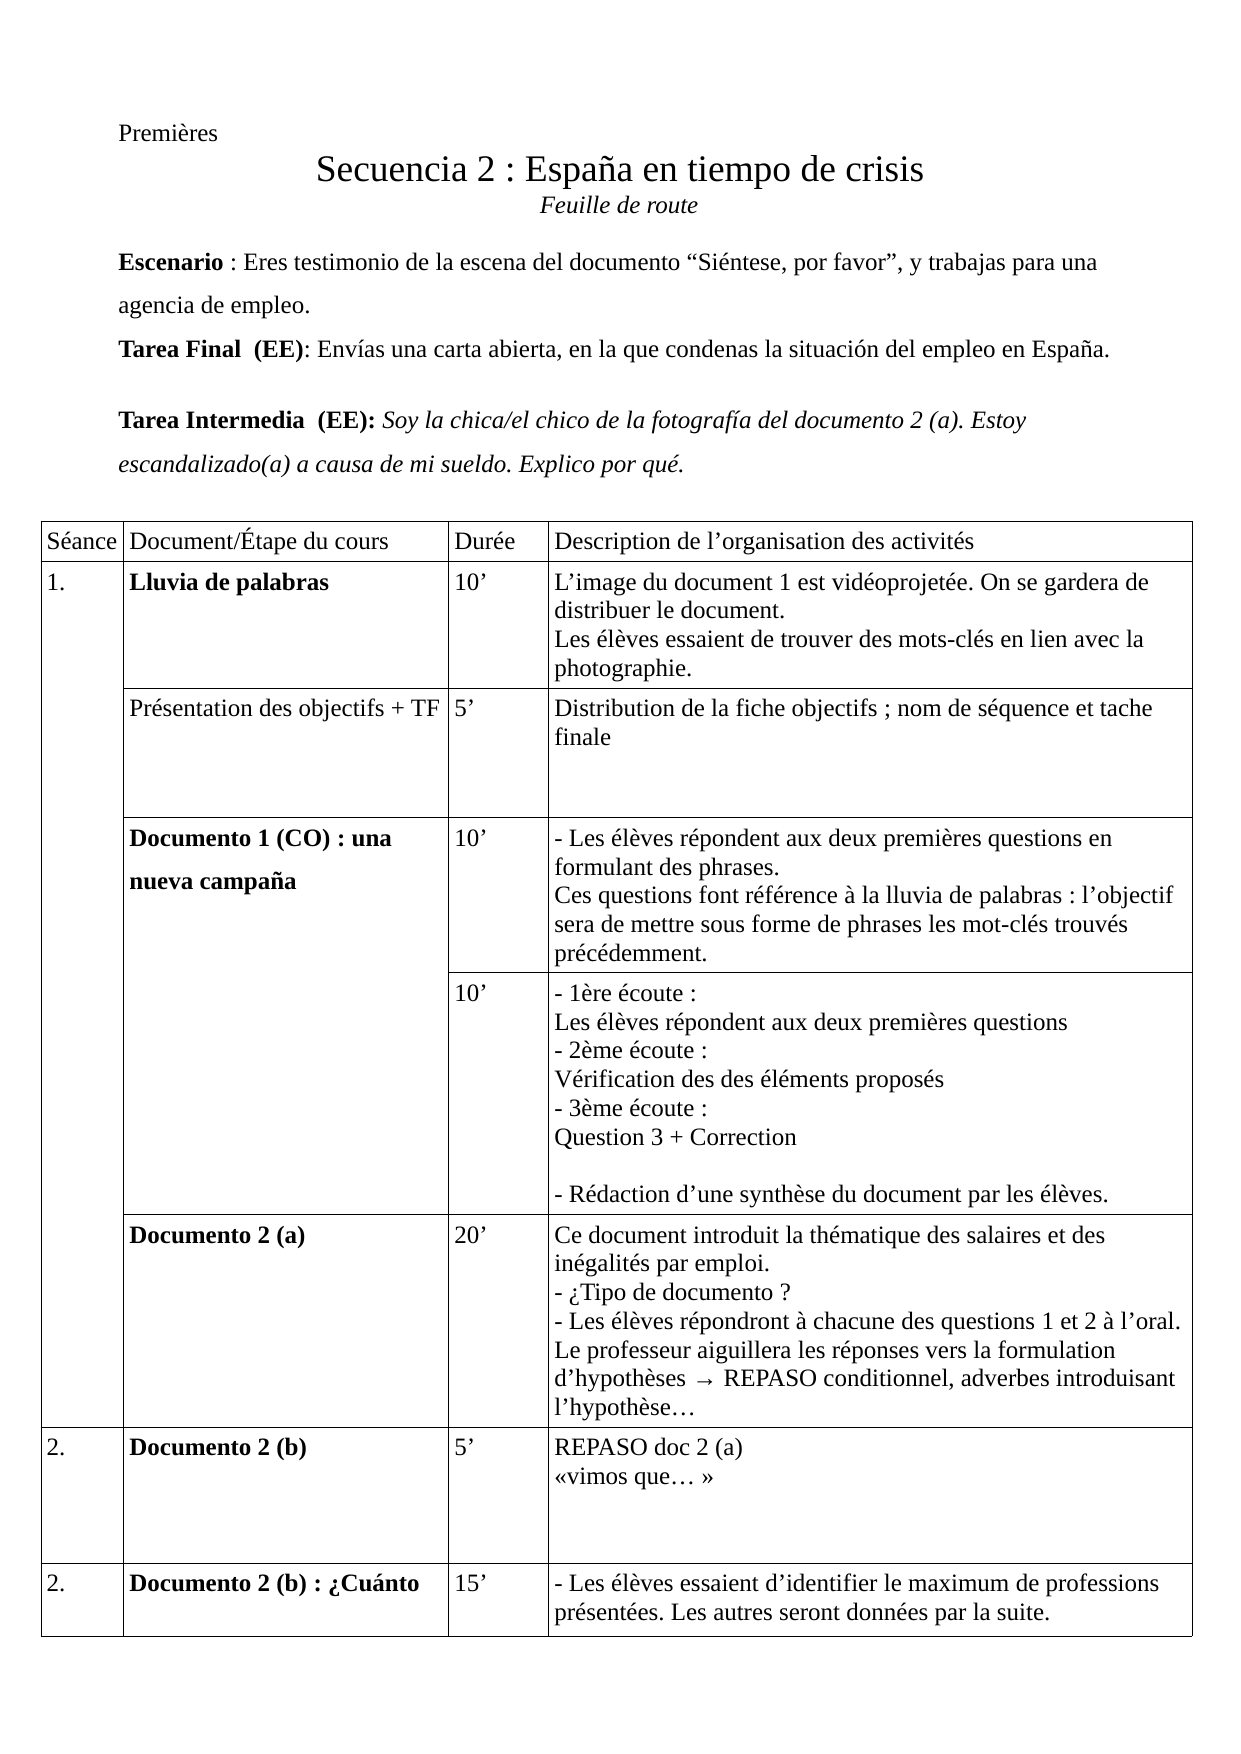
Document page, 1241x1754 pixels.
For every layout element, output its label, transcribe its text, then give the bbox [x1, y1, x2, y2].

table_cell 2. [42, 1428, 123, 1562]
table_cell Documento 2 (a) [124, 1215, 448, 1427]
table_header Durée [449, 522, 548, 561]
table_cell 10’ [449, 973, 548, 1214]
text Tarea Intermedia (EE): Soy la chica/el chico de la fotografía del documento 2 (a). Estoy escandalizado(a) a causa de mi sueldo. Explico por qué. [118, 406, 1122, 477]
table_cell L’image du document 1 est vidéoprojetée. On se gardera de distribuer le document. Les élèves essaient de trouver des mots-clés en lien avec la photographie. [549, 562, 1192, 687]
table_cell 20’ [449, 1215, 548, 1427]
table_cell Distribution de la fiche objectifs ; nom de séquence et tache finale [549, 689, 1192, 817]
table_cell 5’ [449, 689, 548, 817]
table_cell 10’ [449, 818, 548, 972]
text Premières [118, 118, 1122, 147]
text Tarea Final (EE): Envías una carta abierta, en la que condenas la situación del empleo en España. [118, 334, 1122, 362]
table_cell REPASO doc 2 (a) «vimos que… » [549, 1428, 1192, 1562]
table_cell - Les élèves répondent aux deux premières questions en formulant des phrases. Ces questions font référence à la lluvia de palabras : l’objectif sera de mettre sous forme de phrases les mot-clés trouvés précédemment. [549, 818, 1192, 972]
text Secuencia 2 : España en tiempo de crisis [118, 147, 1122, 190]
text Feuille de route [118, 190, 1122, 219]
table_cell 15’ [449, 1564, 548, 1636]
table_cell Présentation des objectifs + TF [124, 689, 448, 817]
table_cell Documento 2 (b) [124, 1428, 448, 1562]
table_cell - Les élèves essaient d’identifier le maximum de professions présentées. Les autres seront données par la suite. [549, 1564, 1192, 1636]
table_header Description de l’organisation des activités [549, 522, 1192, 561]
text Escenario : Eres testimonio de la escena del documento “Siéntese, por favor”, y trabajas para una agencia de empleo. [118, 247, 1122, 319]
table_cell Ce document introduit la thématique des salaires et des inégalités par emploi. - ¿Tipo de documento ? - Les élèves répondront à chacune des questions 1 et 2 à l’oral. Le professeur aiguillera les réponses vers la formulation d’hypothèses → REPASO conditionnel, adverbes introduisant l’hypothèse… [549, 1215, 1192, 1427]
table_header Séance [42, 522, 123, 561]
table_cell 5’ [449, 1428, 548, 1562]
table_header Document/Étape du cours [124, 522, 448, 561]
table_cell 10’ [449, 562, 548, 687]
table_cell Documento 2 (b) : ¿Cuánto [124, 1564, 448, 1636]
table_cell - 1ère écoute : Les élèves répondent aux deux premières questions - 2ème écoute : Vérification des des éléments proposés - 3ème écoute : Question 3 + Correction - Rédaction d’une synthèse du document par les élèves. [549, 973, 1192, 1214]
table_cell 1. [42, 562, 123, 1427]
table_cell Documento 1 (CO) : una nueva campaña [124, 818, 448, 1214]
table_cell 2. [42, 1564, 123, 1636]
table_cell Lluvia de palabras [124, 562, 448, 687]
